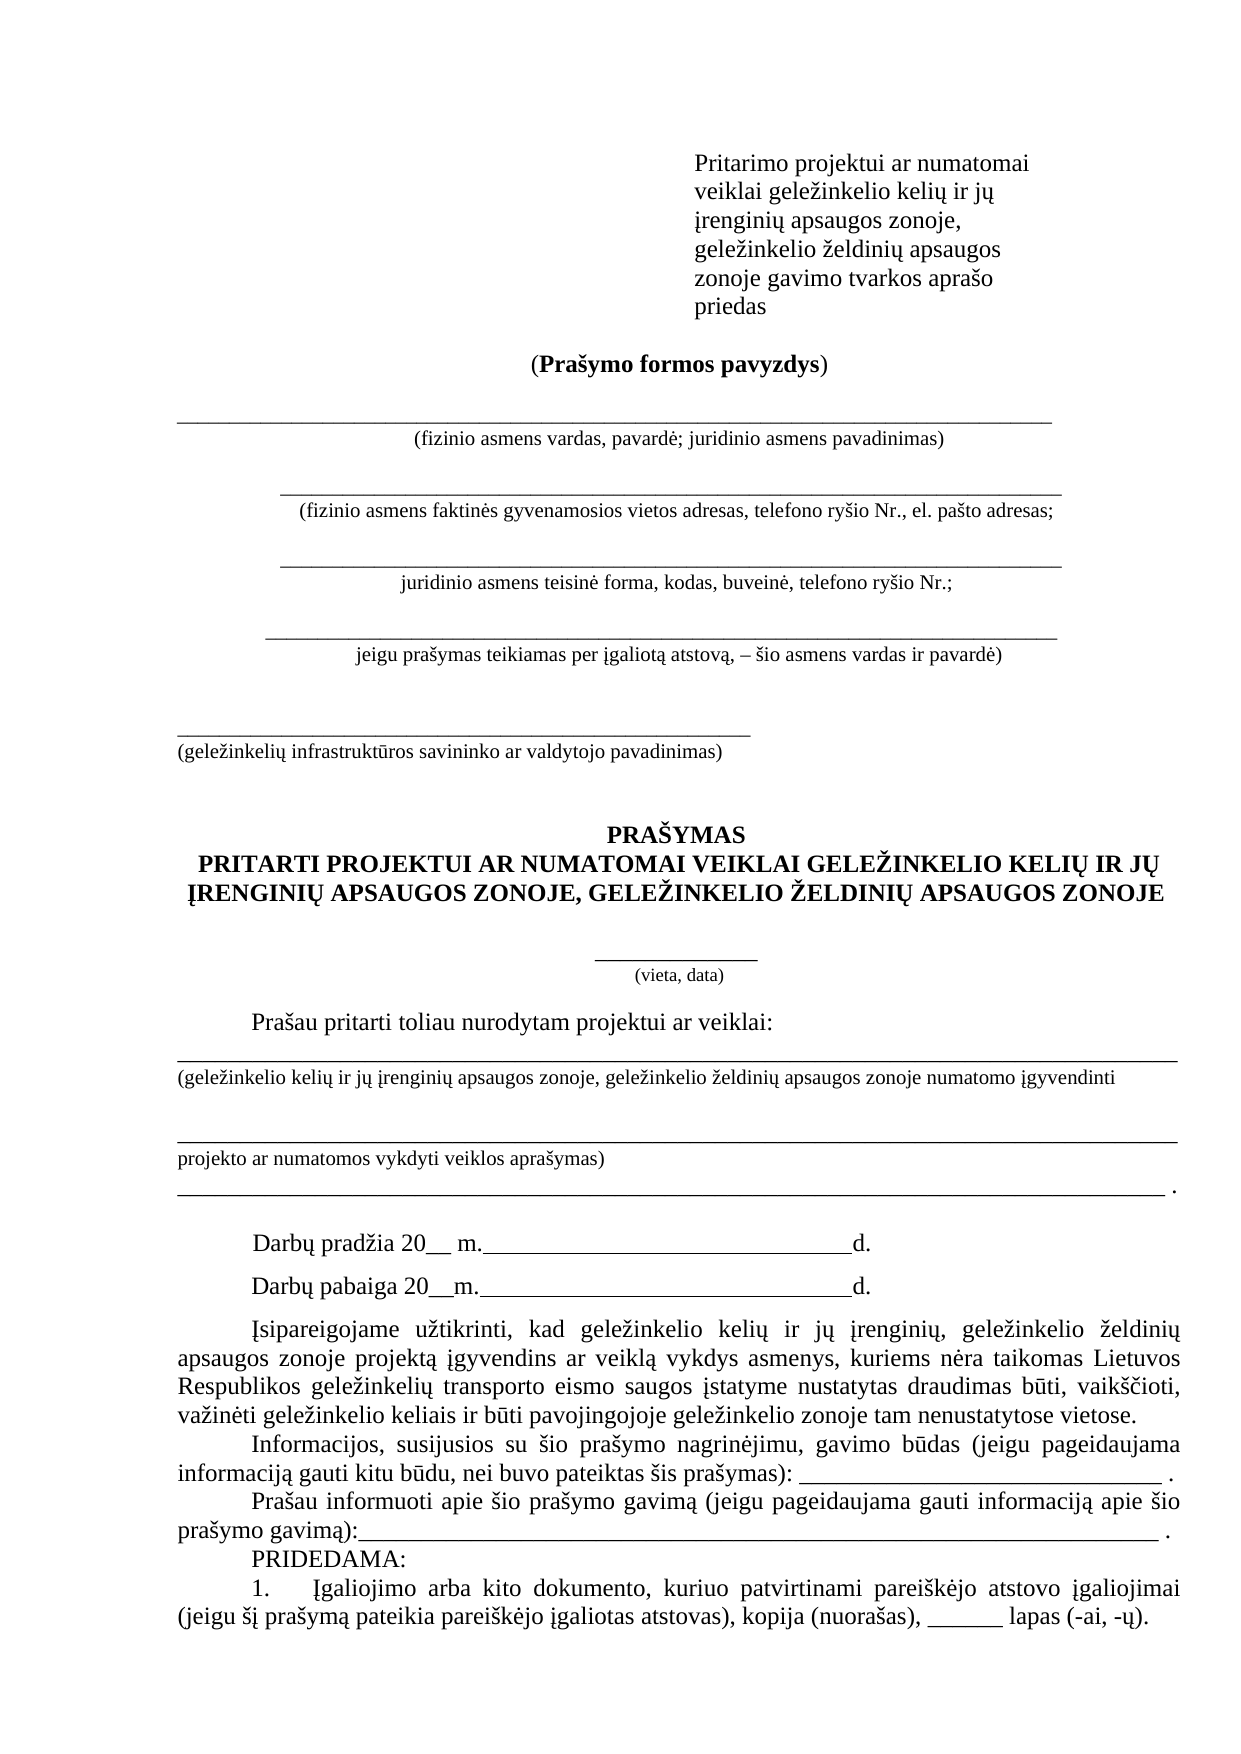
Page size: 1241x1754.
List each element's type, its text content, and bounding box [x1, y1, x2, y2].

text _____________ [177, 935, 1181, 964]
text projekto ar numatomos vykdyti veiklos aprašymas) [177, 1146, 1181, 1170]
text veiklai geležinkelio kelių ir jų [694, 176, 1181, 205]
text Prašau informuoti apie šio prašymo gavimą (jeigu pageidaujama gauti informaciją apie šio prašymo gavimą):________________________________________________________________ . [177, 1486, 1181, 1544]
text Pritarimo projektui ar numatomai [694, 148, 1181, 176]
text priedas [694, 291, 1181, 320]
text Įsipareigojame užtikrinti, kad geležinkelio kelių ir jų įrenginių, geležinkelio želdinių apsaugos zonoje projektą įgyvendins ar veiklą vykdys asmenys, kuriems nėra taikomas Lietuvos Respublikos geležinkelių transporto eismo saugos įstatyme nustatytas draudimas būti, vaikščioti, važinėti geležinkelio keliais ir būti pavojingojoje geležinkelio zonoje tam nenustatytose vietose. [177, 1314, 1181, 1429]
text ________________________________________________________________________________(geležinkelio kelių ir jų įrenginių apsaugos zonoje, geležinkelio želdinių apsaugos zonoje numatomo įgyvendinti [177, 1036, 1181, 1089]
text Darbų pabaiga 20__m. d. [177, 1271, 1181, 1299]
text (vieta, data) [177, 964, 1181, 986]
text PRAŠYMAS [177, 820, 1181, 849]
text 1. Įgaliojimo arba kito dokumento, kuriuo patvirtinami pareiškėjo atstovo įgaliojimai (jeigu šį prašymą pateikia pareiškėjo įgaliotas atstovas), kopija (nuorašas), ______ lapas (-ai, -ų). [177, 1573, 1181, 1630]
text ________________________________________________________________________________ [177, 1117, 1181, 1146]
text PRIDEDAMA: [177, 1544, 1181, 1573]
text Prašau pritarti toliau nurodytam projektui ar veiklai: [177, 1007, 1181, 1036]
text (geležinkelių infrastruktūros savininko ar valdytojo pavadinimas) [177, 739, 1181, 763]
text PRITARTI PROJEKTUI AR NUMATOMAI VEIKLAI GELEŽINKELIO KELIŲ IR JŲ ĮRENGINIŲ APSAUGOS ZONOJE, GELEŽINKELIO ŽELDINIŲ APSAUGOS ZONOJE [177, 849, 1181, 906]
text _______________________________________________________________________________ . [177, 1170, 1181, 1199]
text geležinkelio želdinių apsaugos [694, 234, 1181, 263]
text zonoje gavimo tvarkos aprašo [694, 263, 1181, 291]
text _______________________________________________________ [177, 714, 1181, 739]
table_cell ___________________________________________________________________________ juridinio asmens teisinė forma, kodas, buveinė, telefono ryšio Nr.; ____________________________________________________________________________ jeigu prašymas teikiamas per įgaliotą atstovą, – šio asmens vardas ir pavardė) [280, 546, 1078, 666]
text įrenginių apsaugos zonoje, [694, 205, 1181, 234]
text Darbų pradžia 20__ m. d. [177, 1228, 1181, 1256]
text Informacijos, susijusios su šio prašymo nagrinėjimu, gavimo būdas (jeigu pageidaujama informaciją gauti kitu būdu, nei buvo pateiktas šis prašymas): _____________________________ . [177, 1429, 1181, 1486]
table_header (Prašymo formos pavyzdys) ____________________________________________________________________________________ (fizinio asmens vardas, pavardė; juridinio asmens pavadinimas) ___________________________________________________________________________ (fizinio asmens faktinės gyvenamosios vietos adresas, telefono ryšio Nr., el. pašto adresas; [280, 349, 1078, 546]
